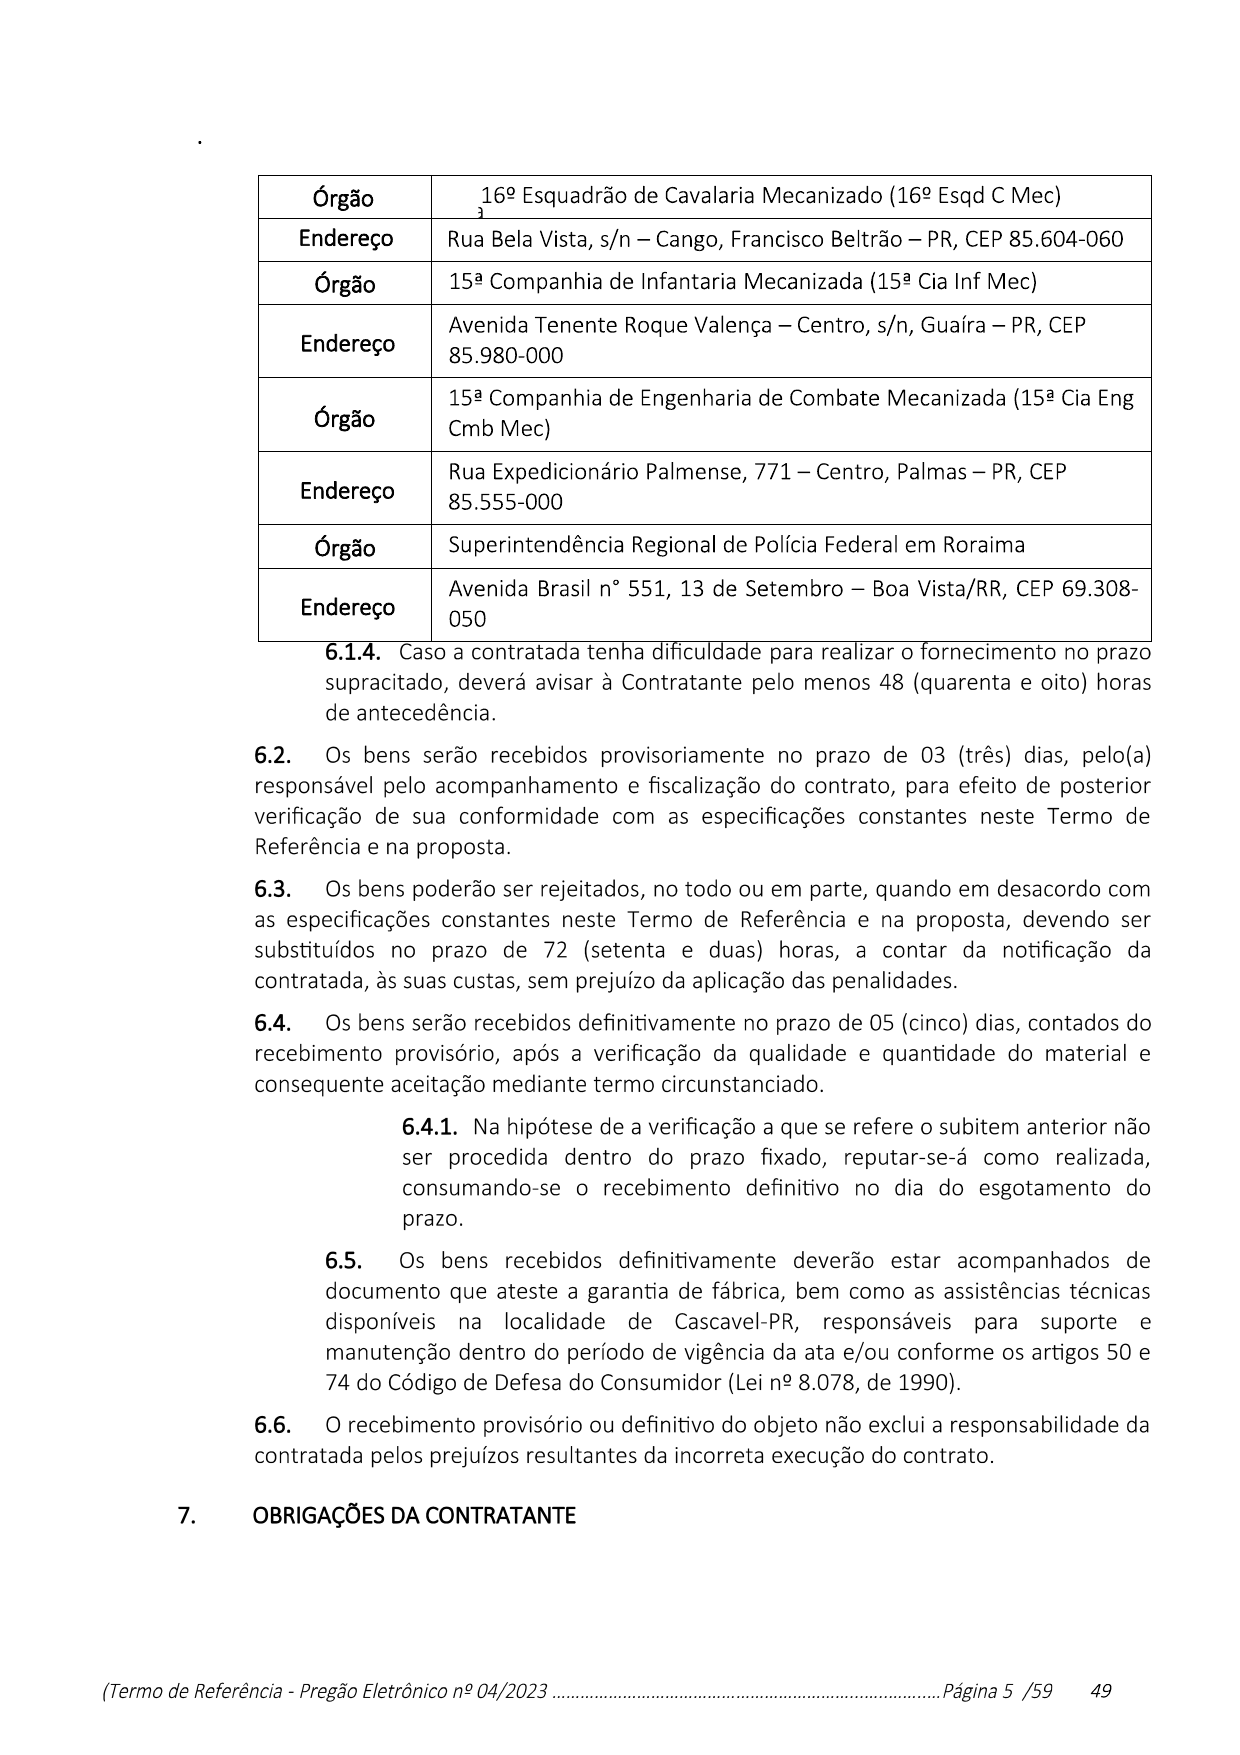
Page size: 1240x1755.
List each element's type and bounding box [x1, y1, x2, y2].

table_cell [259, 262, 431, 304]
table_cell [432, 525, 1151, 567]
table_cell [259, 378, 431, 451]
table_cell [432, 262, 1151, 304]
table_cell [432, 569, 1151, 641]
table_cell [432, 378, 1151, 451]
table_cell [432, 452, 1151, 524]
table_cell [259, 525, 431, 567]
table_cell [432, 305, 1151, 377]
table_cell [259, 305, 431, 377]
table_cell [432, 219, 1151, 261]
table_header [432, 176, 1151, 218]
table_cell [259, 452, 431, 524]
table_header [259, 176, 431, 218]
table_cell [259, 219, 431, 261]
table_cell [259, 569, 431, 641]
